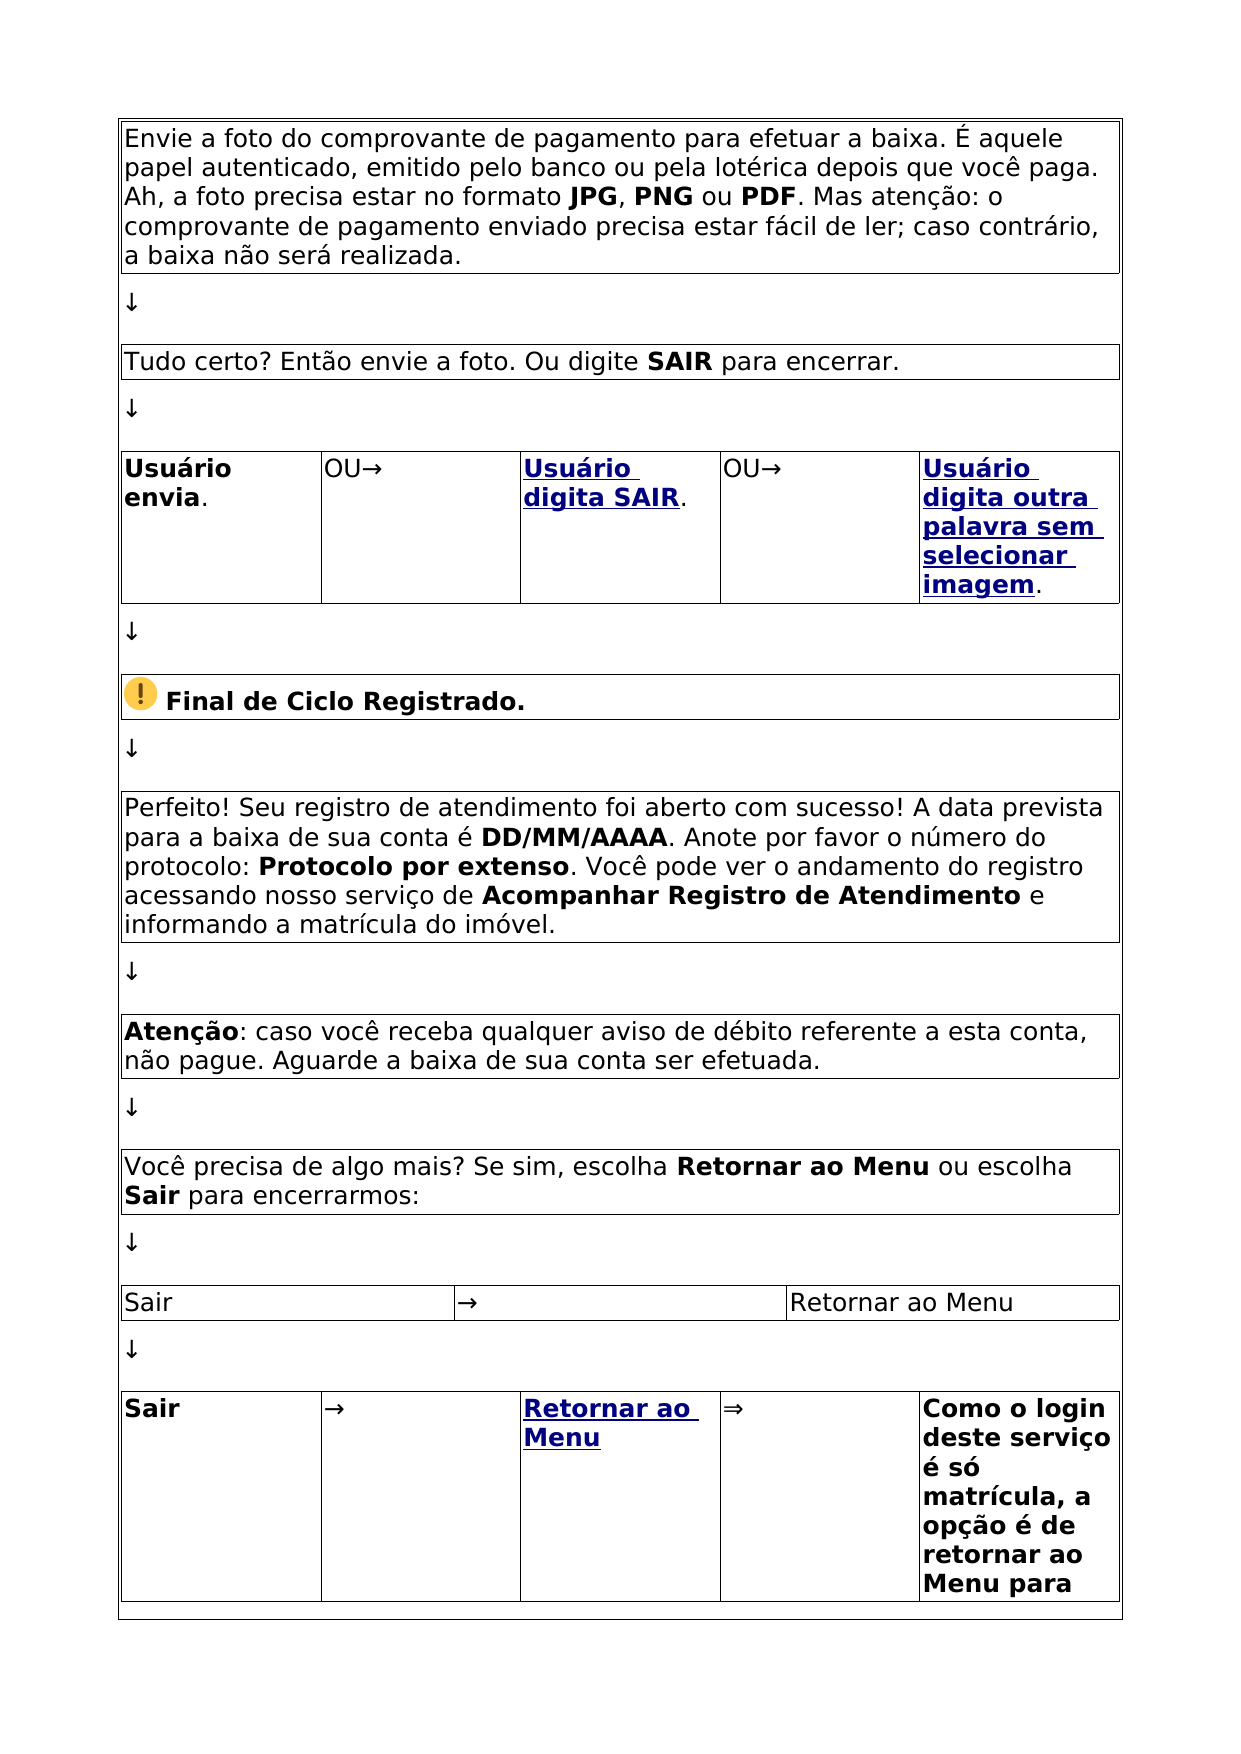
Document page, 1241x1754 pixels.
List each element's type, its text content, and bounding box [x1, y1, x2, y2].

table_header OU→ [322, 452, 520, 602]
table_header Como o login deste serviço é só matrícula, a opção é de retornar ao Menu para [920, 1392, 1119, 1601]
table_header → [322, 1392, 520, 1601]
table_header OU→ [721, 452, 919, 602]
table_header Envie a foto do comprovante de pagamento para efetuar a baixa. É aquele papel autenticado, emitido pelo banco ou pela lotérica depois que você paga. Ah, a foto precisa estar no formato JPG, PNG ou PDF. Mas atenção: o comprovante de pagamento enviado precisa estar fácil de ler; caso contrário, a baixa não será realizada. [122, 122, 1119, 273]
table_header ⇒ [721, 1392, 919, 1601]
table_header Você precisa de algo mais? Se sim, escolha Retornar ao Menu ou escolha Sair para encerrarmos: [122, 1150, 1119, 1213]
table_header Retornar ao Menu [787, 1286, 1119, 1320]
table_header Usuário digita outra palavra sem selecionar imagem. [920, 452, 1119, 602]
table_header Sair [122, 1286, 454, 1320]
table_header Retornar ao Menu [521, 1392, 720, 1601]
table_header Final de Ciclo Registrado. [122, 675, 1119, 719]
table_header Atenção: caso você receba qualquer aviso de débito referente a esta conta, não pague. Aguarde a baixa de sua conta ser efetuada. [122, 1015, 1119, 1078]
table_header → [455, 1286, 786, 1320]
table_header Sair [122, 1392, 321, 1601]
table_header ↓ ↓ ↓ ↓ ↓ ↓ ↓ ↓ [119, 119, 1122, 1619]
table_header Usuário envia. [122, 452, 321, 602]
table_header Tudo certo? Então envie a foto. Ou digite SAIR para encerrar. [122, 345, 1119, 379]
table_header Perfeito! Seu registro de atendimento foi aberto com sucesso! A data prevista para a baixa de sua conta é DD/MM/AAAA. Anote por favor o número do protocolo: Protocolo por extenso. Você pode ver o andamento do registro acessando nosso serviço de Acompanhar Registro de Atendimento e informando a matrícula do imóvel. [122, 792, 1119, 942]
table_header Usuário digita SAIR. [521, 452, 720, 602]
